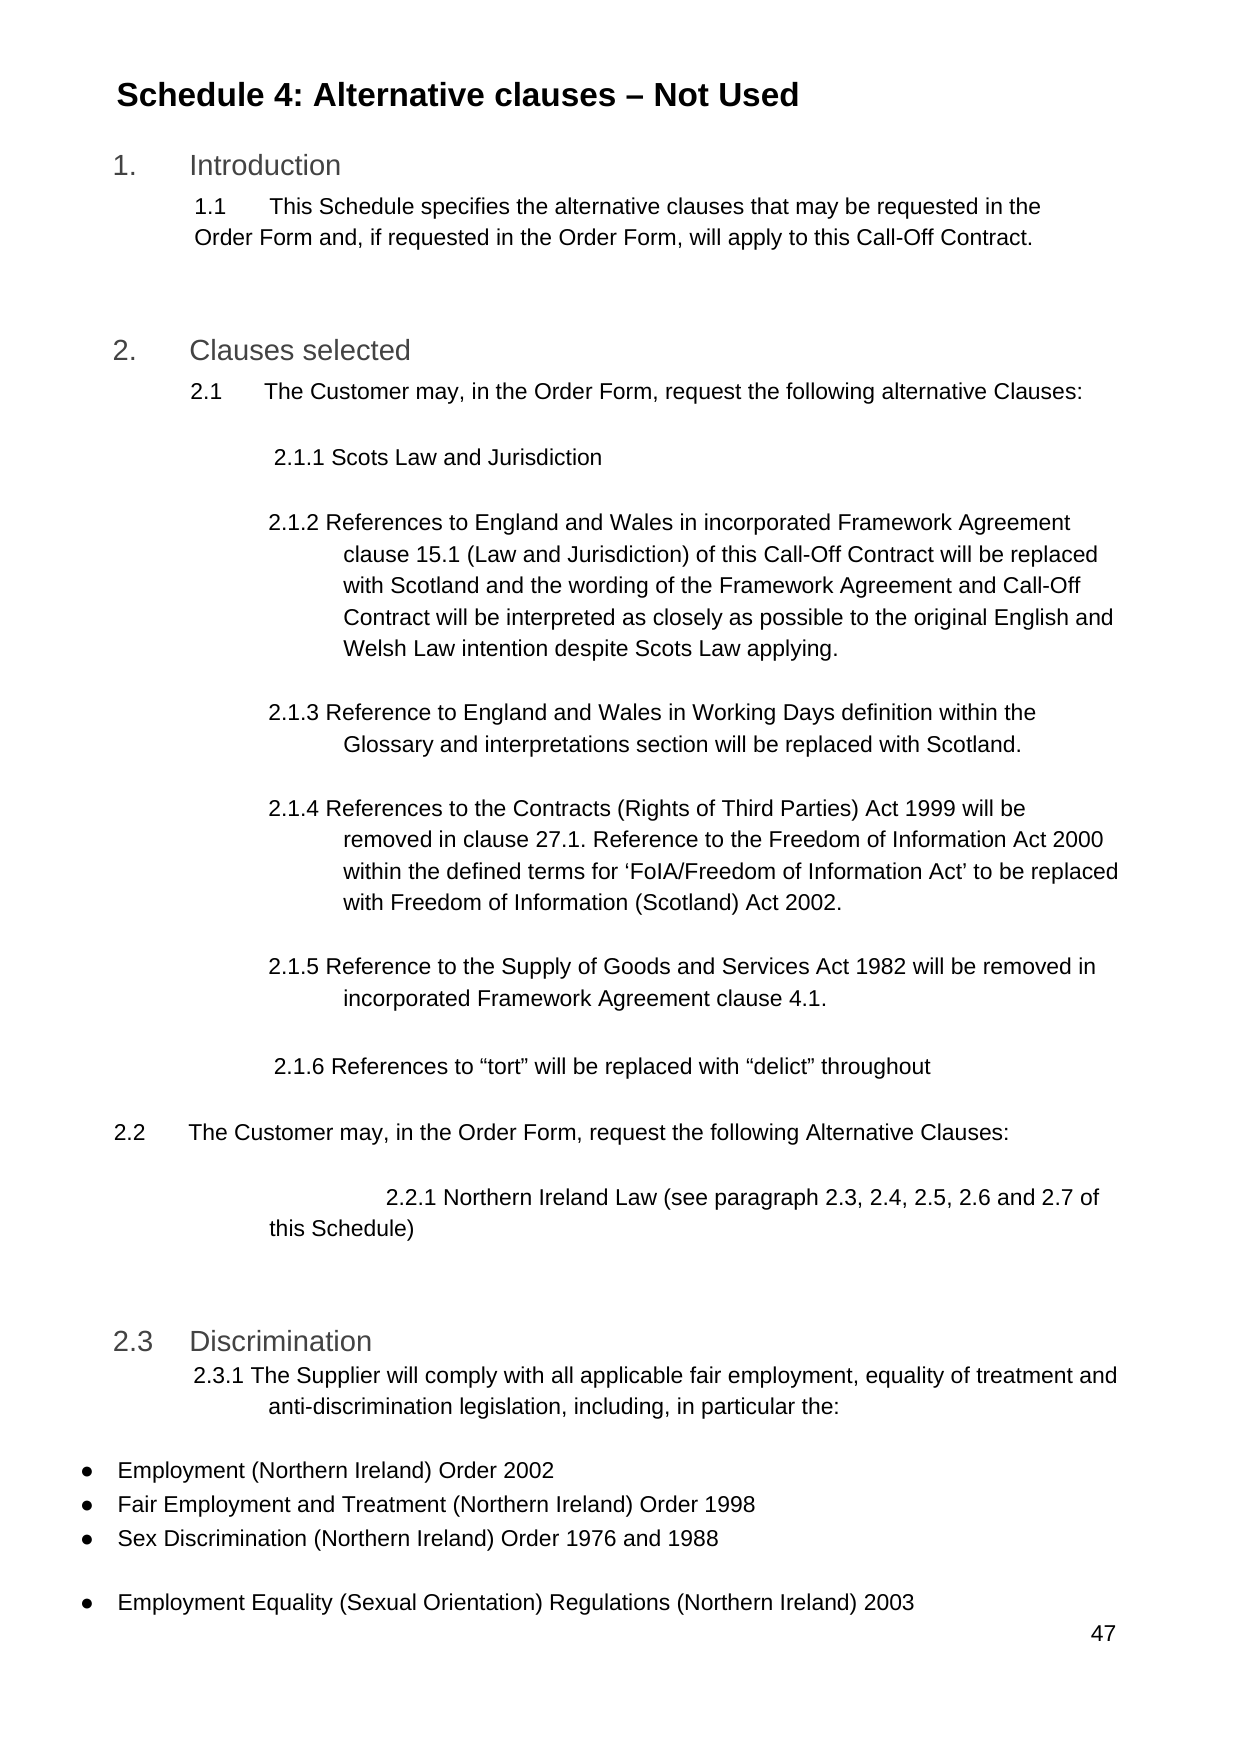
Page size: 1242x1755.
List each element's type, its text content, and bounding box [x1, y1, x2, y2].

text 2.1.6 References to “tort” will be replaced with “delict” throughout [0, 1052, 1122, 1080]
text 2.2.1 Northern Ireland Law (see paragraph 2.3, 2.4, 2.5, 2.6 and 2.7 of this Schedule) [269, 1183, 1121, 1241]
text 2.1.4 References to the Contracts (Rights of Third Parties) Act 1999 will be removed in clause 27.1. Reference to the Freedom of Information Act 2000 within the defined terms for ‘FoIA/Freedom of Information Act’ to be replaced with Freedom of Information (Scotland) Act 2002. [268, 794, 1121, 916]
text 2.1 The Customer may, in the Order Form, request the following alternative Clauses: [0, 377, 1122, 405]
text 2.2 The Customer may, in the Order Form, request the following Alternative Clauses: [0, 1118, 1122, 1146]
subtitle 1. Introduction [0, 148, 1122, 182]
subtitle 2. Clauses selected [0, 333, 1122, 366]
text 2.3.1 The Supplier will comply with all applicable fair employment, equality of treatment and anti-discrimination legislation, including, in particular the: [193, 1362, 1121, 1420]
text 2.1.2 References to England and Wales in incorporated Framework Agreement clause 15.1 (Law and Jurisdiction) of this Call-Off Contract will be replaced with Scotland and the wording of the Framework Agreement and Call-Off Contract will be interpreted as closely as possible to the original English and Welsh Law intention despite Scots Law applying. [268, 509, 1121, 662]
subtitle 2.3 Discrimination [0, 1324, 1122, 1358]
text 1.1 This Schedule specifies the alternative clauses that may be requested in the Order Form and, if requested in the Order Form, will apply to this Call-Off Contract. [194, 193, 1105, 251]
text 2.1.5 Reference to the Supply of Goods and Services Act 1982 will be removed in incorporated Framework Agreement clause 4.1. [268, 953, 1121, 1011]
subtitle Schedule 4: Alternative clauses – Not Used [0, 75, 1122, 113]
list Employment Equality (Sexual Orientation) Regulations (Northern Ireland) 2003 [80, 1588, 1121, 1615]
text 2.1.3 Reference to England and Wales in Working Days definition within the Glossary and interpretations section will be replaced with Scotland. [268, 699, 1121, 757]
list Employment (Northern Ireland) Order 2002 [80, 1457, 1121, 1483]
list Sex Discrimination (Northern Ireland) Order 1976 and 1988 [80, 1525, 1121, 1551]
text 2.1.1 Scots Law and Jurisdiction [0, 443, 1122, 471]
list Fair Employment and Treatment (Northern Ireland) Order 1998 [80, 1491, 1121, 1517]
